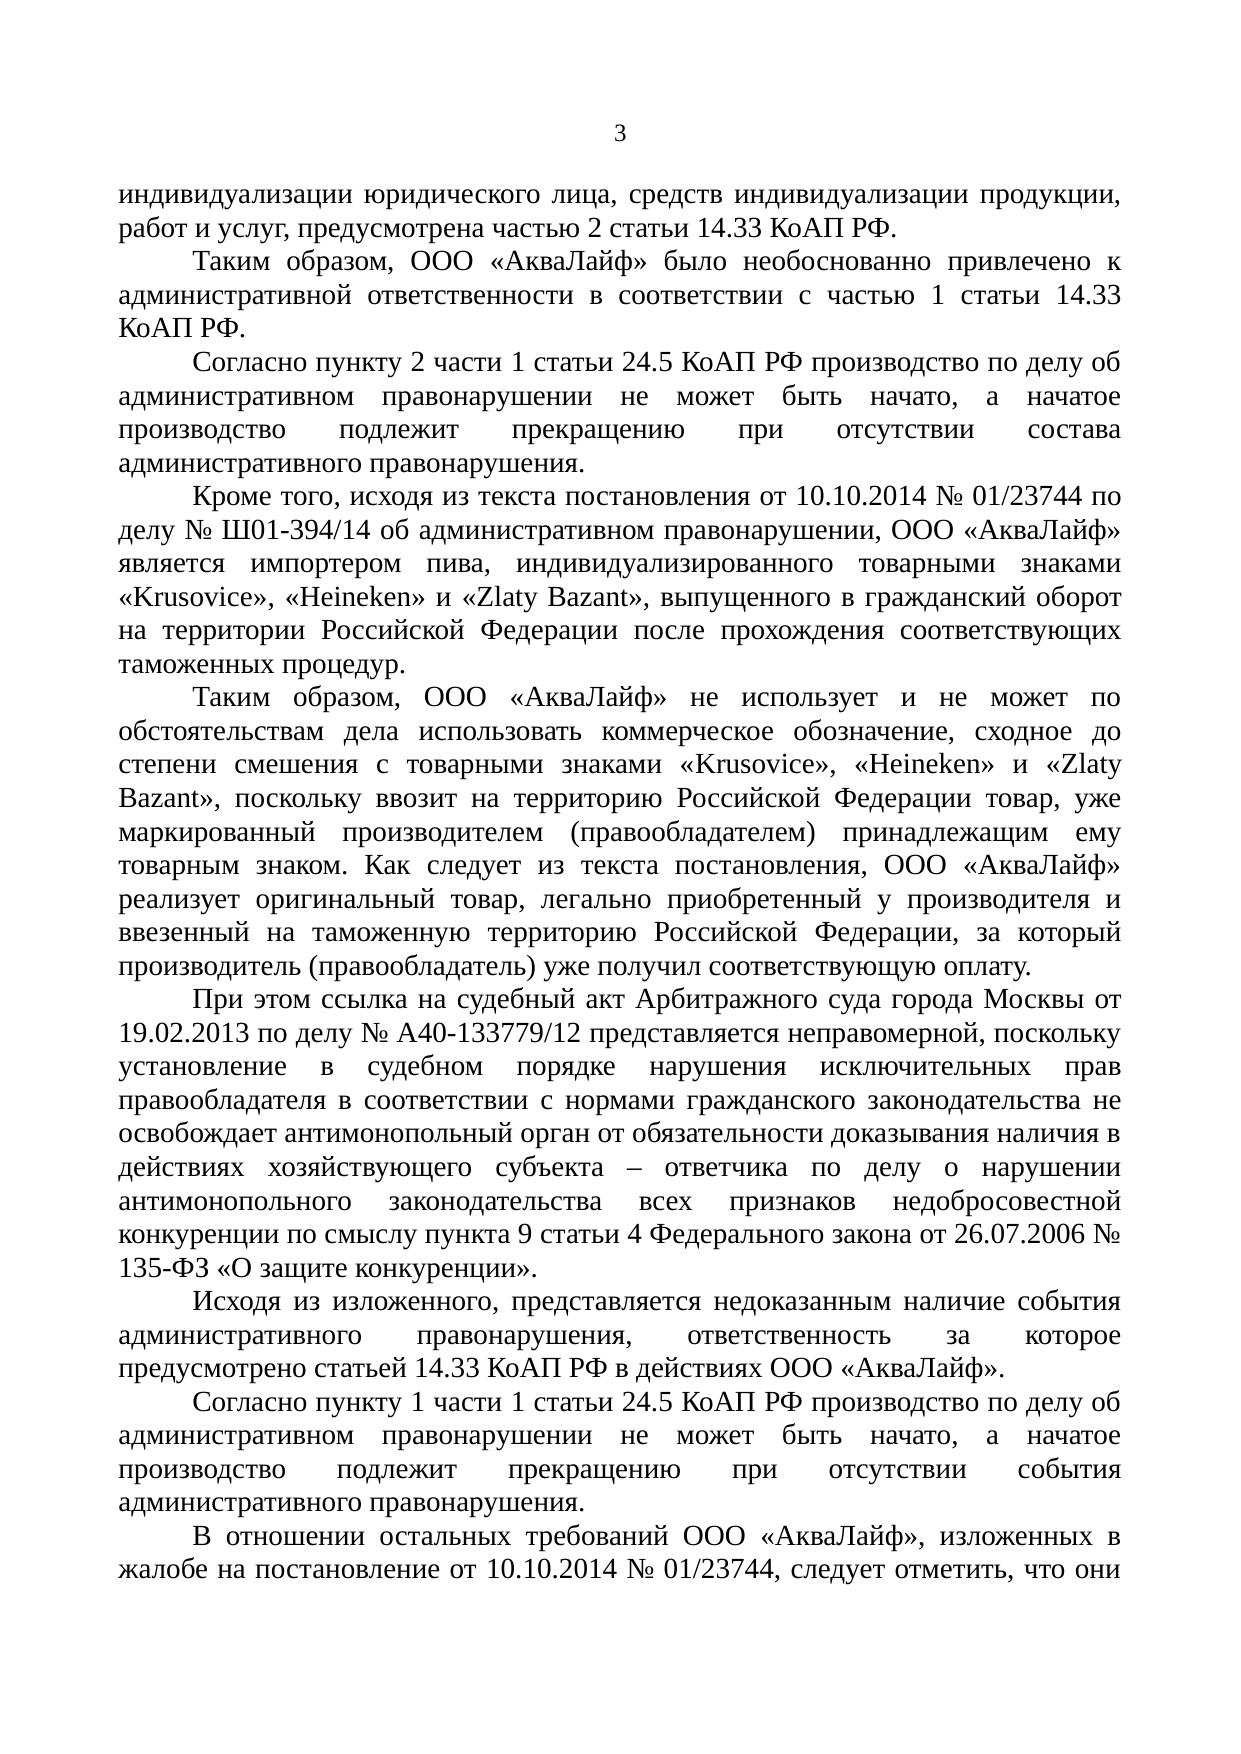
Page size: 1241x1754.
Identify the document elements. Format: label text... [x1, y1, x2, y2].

text Исходя из изложенного, представляется недоказанным наличие события административного правонарушения, ответственность за которое предусмотрено статьей 14.33 КоАП РФ в действиях ООО «АкваЛайф». [118, 1283, 1122, 1384]
text Таким образом, ООО «АкваЛайф» не использует и не может по обстоятельствам дела использовать коммерческое обозначение, сходное до степени смешения с товарными знаками «Krusovice», «Heineken» и «Zlaty Bazant», поскольку ввозит на территорию Российской Федерации товар, уже маркированный производителем (правообладателем) принадлежащим ему товарным знаком. Как следует из текста постановления, ООО «АкваЛайф» реализует оригинальный товар, легально приобретенный у производителя и ввезенный на таможенную территорию Российской Федерации, за который производитель (правообладатель) уже получил соответствующую оплату. [118, 679, 1122, 981]
text Таким образом, ООО «АкваЛайф» было необоснованно привлечено к административной ответственности в соответствии с частью 1 статьи 14.33 КоАП РФ. [118, 243, 1122, 344]
text При этом ссылка на судебный акт Арбитражного суда города Москвы от 19.02.2013 по делу № А40-133779/12 представляется неправомерной, поскольку установление в судебном порядке нарушения исключительных прав правообладателя в соответствии с нормами гражданского законодательства не освобождает антимонопольный орган от обязательности доказывания наличия в действиях хозяйствующего субъекта – ответчика по делу о нарушении антимонопольного законодательства всех признаков недобросовестной конкуренции по смыслу пункта 9 статьи 4 Федерального закона от 26.07.2006 № 135-ФЗ «О защите конкуренции». [118, 981, 1122, 1283]
text В отношении остальных требований ООО «АкваЛайф», изложенных в жалобе на постановление от 10.10.2014 № 01/23744, следует отметить, что они [118, 1518, 1122, 1585]
text индивидуализации юридического лица, средств индивидуализации продукции, работ и услуг, предусмотрена частью 2 статьи 14.33 КоАП РФ. [118, 176, 1122, 243]
text Согласно пункту 2 части 1 статьи 24.5 КоАП РФ производство по делу об административном правонарушении не может быть начато, а начатое производство подлежит прекращению при отсутствии состава административного правонарушения. [118, 344, 1122, 478]
text Согласно пункту 1 части 1 статьи 24.5 КоАП РФ производство по делу об административном правонарушении не может быть начато, а начатое производство подлежит прекращению при отсутствии события административного правонарушения. [118, 1384, 1122, 1518]
text Кроме того, исходя из текста постановления от 10.10.2014 № 01/23744 по делу № Ш01-394/14 об административном правонарушении, ООО «АкваЛайф» является импортером пива, индивидуализированного товарными знаками «Krusovice», «Heineken» и «Zlaty Bazant», выпущенного в гражданский оборот на территории Российской Федерации после прохождения соответствующих таможенных процедур. [118, 478, 1122, 679]
